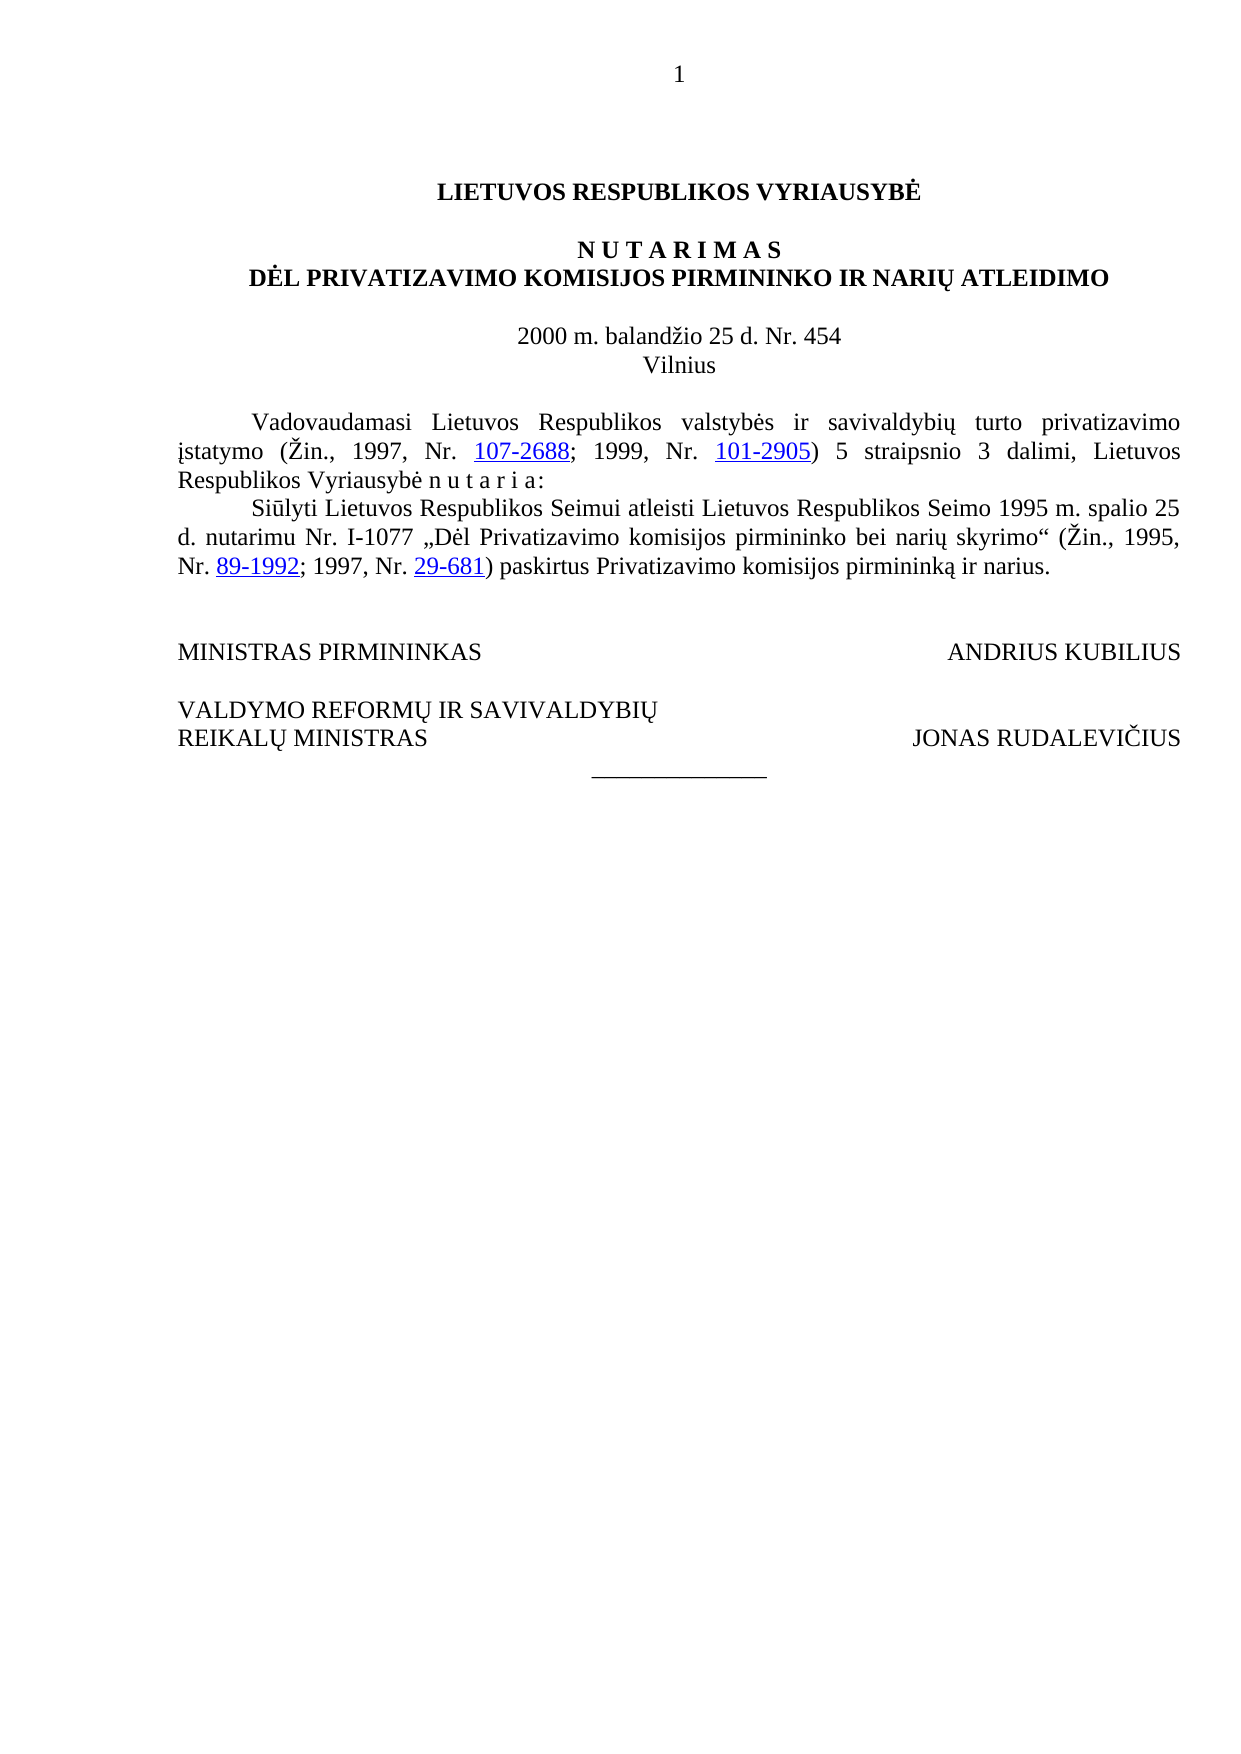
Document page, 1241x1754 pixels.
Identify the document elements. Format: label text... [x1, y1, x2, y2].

text 2000 m. balandžio 25 d. Nr. 454 [177, 321, 1181, 350]
text LIETUVOS RESPUBLIKOS VYRIAUSYBĖ [177, 177, 1181, 206]
text REIKALŲ MINISTRAS JONAS RUDALEVIČIUS [177, 723, 1181, 752]
text Siūlyti Lietuvos Respublikos Seimui atleisti Lietuvos Respublikos Seimo 1995 m. spalio 25 d. nutarimu Nr. I-1077 „Dėl Privatizavimo komisijos pirmininko bei narių skyrimo“ (Žin., 1995, Nr. 89-1992; 1997, Nr. 29-681) paskirtus Privatizavimo komisijos pirmininką ir narius. [177, 493, 1181, 580]
text VALDYMO REFORMŲ IR SAVIVALDYBIŲ [177, 695, 1181, 723]
text DĖL PRIVATIZAVIMO KOMISIJOS PIRMININKO IR NARIŲ ATLEIDIMO [177, 263, 1181, 292]
text N U T A R I M A S [177, 235, 1181, 263]
text MINISTRAS PIRMININKAS ANDRIUS KUBILIUS [177, 637, 1181, 666]
text Vadovaudamasi Lietuvos Respublikos valstybės ir savivaldybių turto privatizavimo įstatymo (Žin., 1997, Nr. 107-2688; 1999, Nr. 101-2905) 5 straipsnio 3 dalimi, Lietuvos Respublikos Vyriausybė nutaria: [177, 407, 1181, 493]
text ______________ [177, 752, 1181, 781]
text Vilnius [177, 350, 1181, 378]
